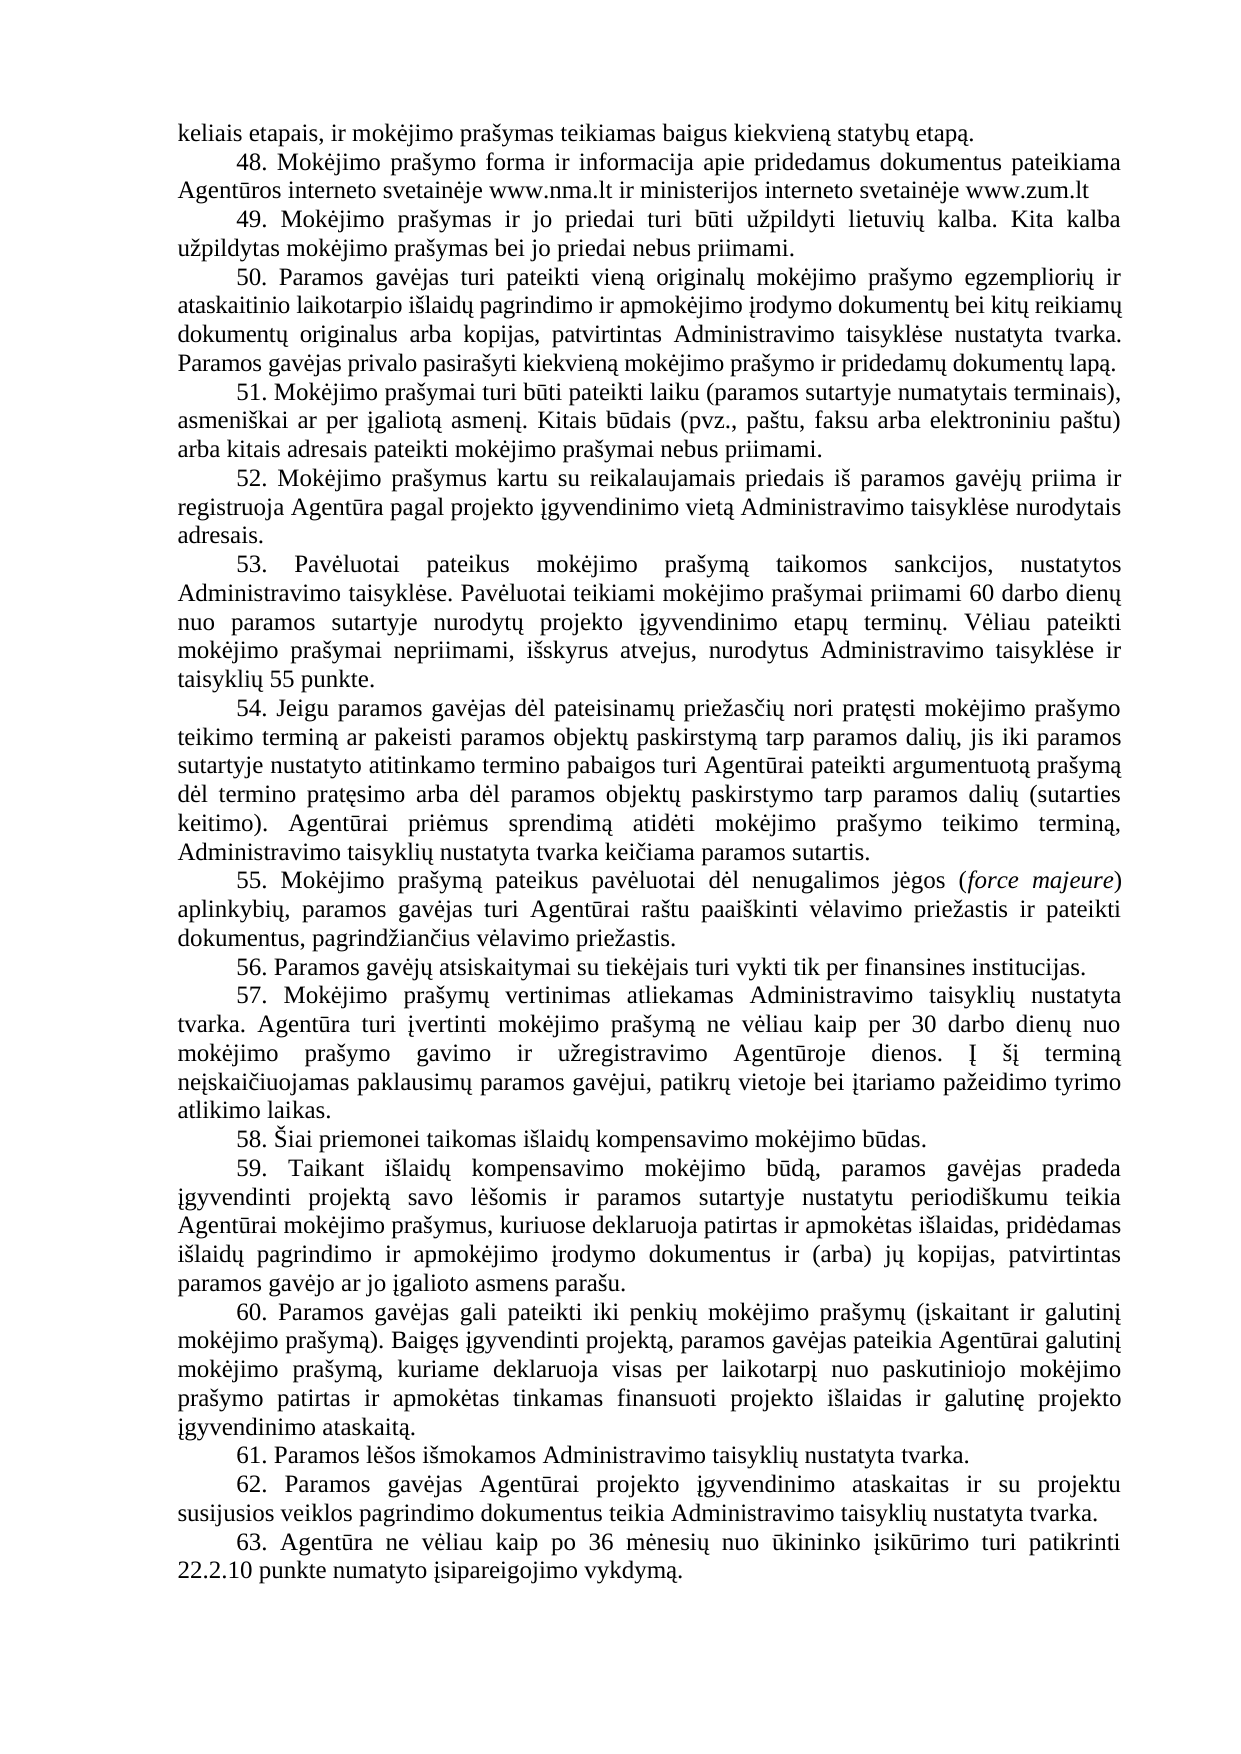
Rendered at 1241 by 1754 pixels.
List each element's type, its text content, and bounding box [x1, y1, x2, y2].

text 58. Šiai priemonei taikomas išlaidų kompensavimo mokėjimo būdas. [177, 1124, 1122, 1153]
text 53. Pavėluotai pateikus mokėjimo prašymą taikomos sankcijos, nustatytos Administravimo taisyklėse. Pavėluotai teikiami mokėjimo prašymai priimami 60 darbo dienų nuo paramos sutartyje nurodytų projekto įgyvendinimo etapų terminų. Vėliau pateikti mokėjimo prašymai nepriimami, išskyrus atvejus, nurodytus Administravimo taisyklėse ir taisyklių 55 punkte. [177, 549, 1122, 693]
text 60. Paramos gavėjas gali pateikti iki penkių mokėjimo prašymų (įskaitant ir galutinį mokėjimo prašymą). Baigęs įgyvendinti projektą, paramos gavėjas pateikia Agentūrai galutinį mokėjimo prašymą, kuriame deklaruoja visas per laikotarpį nuo paskutiniojo mokėjimo prašymo patirtas ir apmokėtas tinkamas finansuoti projekto išlaidas ir galutinę projekto įgyvendinimo ataskaitą. [177, 1297, 1122, 1441]
text 55. Mokėjimo prašymą pateikus pavėluotai dėl nenugalimos jėgos (force majeure) aplinkybių, paramos gavėjas turi Agentūrai raštu paaiškinti vėlavimo priežastis ir pateikti dokumentus, pagrindžiančius vėlavimo priežastis. [177, 866, 1122, 952]
text 59. Taikant išlaidų kompensavimo mokėjimo būdą, paramos gavėjas pradeda įgyvendinti projektą savo lėšomis ir paramos sutartyje nustatytu periodiškumu teikia Agentūrai mokėjimo prašymus, kuriuose deklaruoja patirtas ir apmokėtas išlaidas, pridėdamas išlaidų pagrindimo ir apmokėjimo įrodymo dokumentus ir (arba) jų kopijas, patvirtintas paramos gavėjo ar jo įgalioto asmens parašu. [177, 1153, 1122, 1297]
text 52. Mokėjimo prašymus kartu su reikalaujamais priedais iš paramos gavėjų priima ir registruoja Agentūra pagal projekto įgyvendinimo vietą Administravimo taisyklėse nurodytais adresais. [177, 463, 1122, 549]
text 57. Mokėjimo prašymų vertinimas atliekamas Administravimo taisyklių nustatyta tvarka. Agentūra turi įvertinti mokėjimo prašymą ne vėliau kaip per 30 darbo dienų nuo mokėjimo prašymo gavimo ir užregistravimo Agentūroje dienos. Į šį terminą neįskaičiuojamas paklausimų paramos gavėjui, patikrų vietoje bei įtariamo pažeidimo tyrimo atlikimo laikas. [177, 981, 1122, 1124]
text 48. Mokėjimo prašymo forma ir informacija apie pridedamus dokumentus pateikiama Agentūros interneto svetainėje www.nma.lt ir ministerijos interneto svetainėje www.zum.lt [177, 147, 1122, 204]
text 63. Agentūra ne vėliau kaip po 36 mėnesių nuo ūkininko įsikūrimo turi patikrinti 22.2.10 punkte numatyto įsipareigojimo vykdymą. [177, 1527, 1122, 1584]
text 50. Paramos gavėjas turi pateikti vieną originalų mokėjimo prašymo egzempliorių ir ataskaitinio laikotarpio išlaidų pagrindimo ir apmokėjimo įrodymo dokumentų bei kitų reikiamų dokumentų originalus arba kopijas, patvirtintas Administravimo taisyklėse nustatyta tvarka. Paramos gavėjas privalo pasirašyti kiekvieną mokėjimo prašymo ir pridedamų dokumentų lapą. [177, 262, 1122, 377]
text 49. Mokėjimo prašymas ir jo priedai turi būti užpildyti lietuvių kalba. Kita kalba užpildytas mokėjimo prašymas bei jo priedai nebus priimami. [177, 204, 1122, 262]
text keliais etapais, ir mokėjimo prašymas teikiamas baigus kiekvieną statybų etapą. [177, 118, 1122, 147]
text 54. Jeigu paramos gavėjas dėl pateisinamų priežasčių nori pratęsti mokėjimo prašymo teikimo terminą ar pakeisti paramos objektų paskirstymą tarp paramos dalių, jis iki paramos sutartyje nustatyto atitinkamo termino pabaigos turi Agentūrai pateikti argumentuotą prašymą dėl termino pratęsimo arba dėl paramos objektų paskirstymo tarp paramos dalių (sutarties keitimo). Agentūrai priėmus sprendimą atidėti mokėjimo prašymo teikimo terminą, Administravimo taisyklių nustatyta tvarka keičiama paramos sutartis. [177, 693, 1122, 866]
text 62. Paramos gavėjas Agentūrai projekto įgyvendinimo ataskaitas ir su projektu susijusios veiklos pagrindimo dokumentus teikia Administravimo taisyklių nustatyta tvarka. [177, 1469, 1122, 1527]
text 51. Mokėjimo prašymai turi būti pateikti laiku (paramos sutartyje numatytais terminais), asmeniškai ar per įgaliotą asmenį. Kitais būdais (pvz., paštu, faksu arba elektroniniu paštu) arba kitais adresais pateikti mokėjimo prašymai nebus priimami. [177, 377, 1122, 463]
text 56. Paramos gavėjų atsiskaitymai su tiekėjais turi vykti tik per finansines institucijas. [177, 952, 1122, 981]
text 61. Paramos lėšos išmokamos Administravimo taisyklių nustatyta tvarka. [177, 1441, 1122, 1469]
